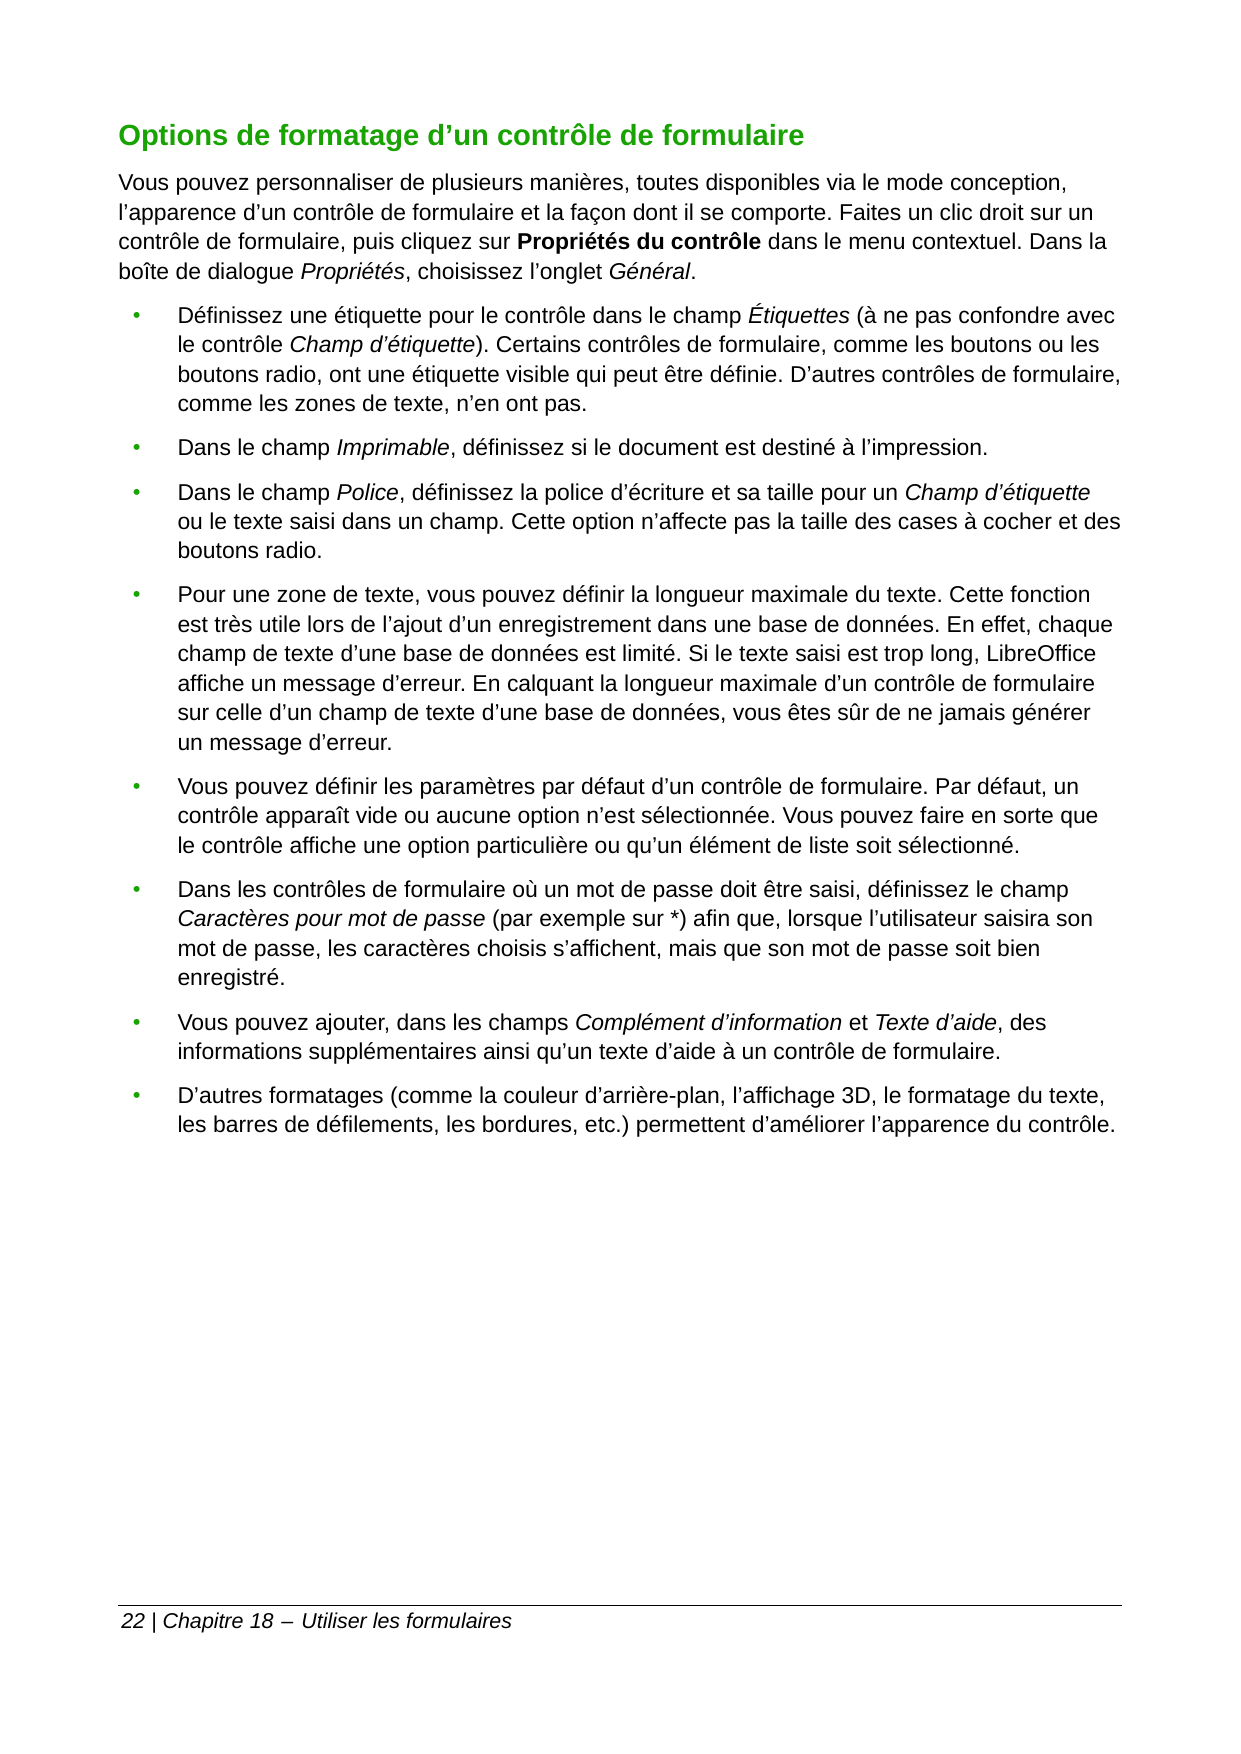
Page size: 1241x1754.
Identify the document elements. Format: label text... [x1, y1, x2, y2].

list Dans le champ Imprimable, définissez si le document est destiné à l’impression. [133, 431, 1122, 461]
text Vous pouvez personnaliser de plusieurs manières, toutes disponibles via le mode conception, l’apparence d’un contrôle de formulaire et la façon dont il se comporte. Faites un clic droit sur un contrôle de formulaire, puis cliquez sur Propriétés du contrôle dans le menu contextuel. Dans la boîte de dialogue Propriétés, choisissez l’onglet Général. [118, 166, 1122, 284]
list Vous pouvez ajouter, dans les champs Complément d’information et Texte d’aide, des informations supplémentaires ainsi qu’un texte d’aide à un contrôle de formulaire. [133, 1005, 1122, 1064]
list Vous pouvez définir les paramètres par défaut d’un contrôle de formulaire. Par défaut, un contrôle apparaît vide ou aucune option n’est sélectionnée. Vous pouvez faire en sorte que le contrôle affiche une option particulière ou qu’un élément de liste soit sélectionné. [133, 770, 1122, 858]
list Dans le champ Police, définissez la police d’écriture et sa taille pour un Champ d’étiquette ou le texte saisi dans un champ. Cette option n’affecte pas la taille des cases à cocher et des boutons radio. [133, 475, 1122, 564]
list Définissez une étiquette pour le contrôle dans le champ Étiquettes (à ne pas confondre avec le contrôle Champ d’étiquette). Certains contrôles de formulaire, comme les boutons ou les boutons radio, ont une étiquette visible qui peut être définie. D’autres contrôles de formulaire, comme les zones de texte, n’en ont pas. [133, 299, 1122, 417]
subtitle Options de formatage d’un contrôle de formulaire [118, 118, 1122, 152]
list Dans les contrôles de formulaire où un mot de passe doit être saisi, définissez le champ Caractères pour mot de passe (par exemple sur *) afin que, lorsque l’utilisateur saisira son mot de passe, les caractères choisis s’affichent, mais que son mot de passe soit bien enregistré. [133, 873, 1122, 991]
list Pour une zone de texte, vous pouvez définir la longueur maximale du texte. Cette fonction est très utile lors de l’ajout d’un enregistrement dans une base de données. En effet, chaque champ de texte d’une base de données est limité. Si le texte saisi est trop long, LibreOffice affiche un message d’erreur. En calquant la longueur maximale d’un contrôle de formulaire sur celle d’un champ de texte d’une base de données, vous êtes sûr de ne jamais générer un message d’erreur. [133, 578, 1122, 755]
list D’autres formatages (comme la couleur d’arrière-plan, l’affichage 3D, le formatage du texte, les barres de défilements, les bordures, etc.) permettent d’améliorer l’apparence du contrôle. [133, 1079, 1122, 1138]
